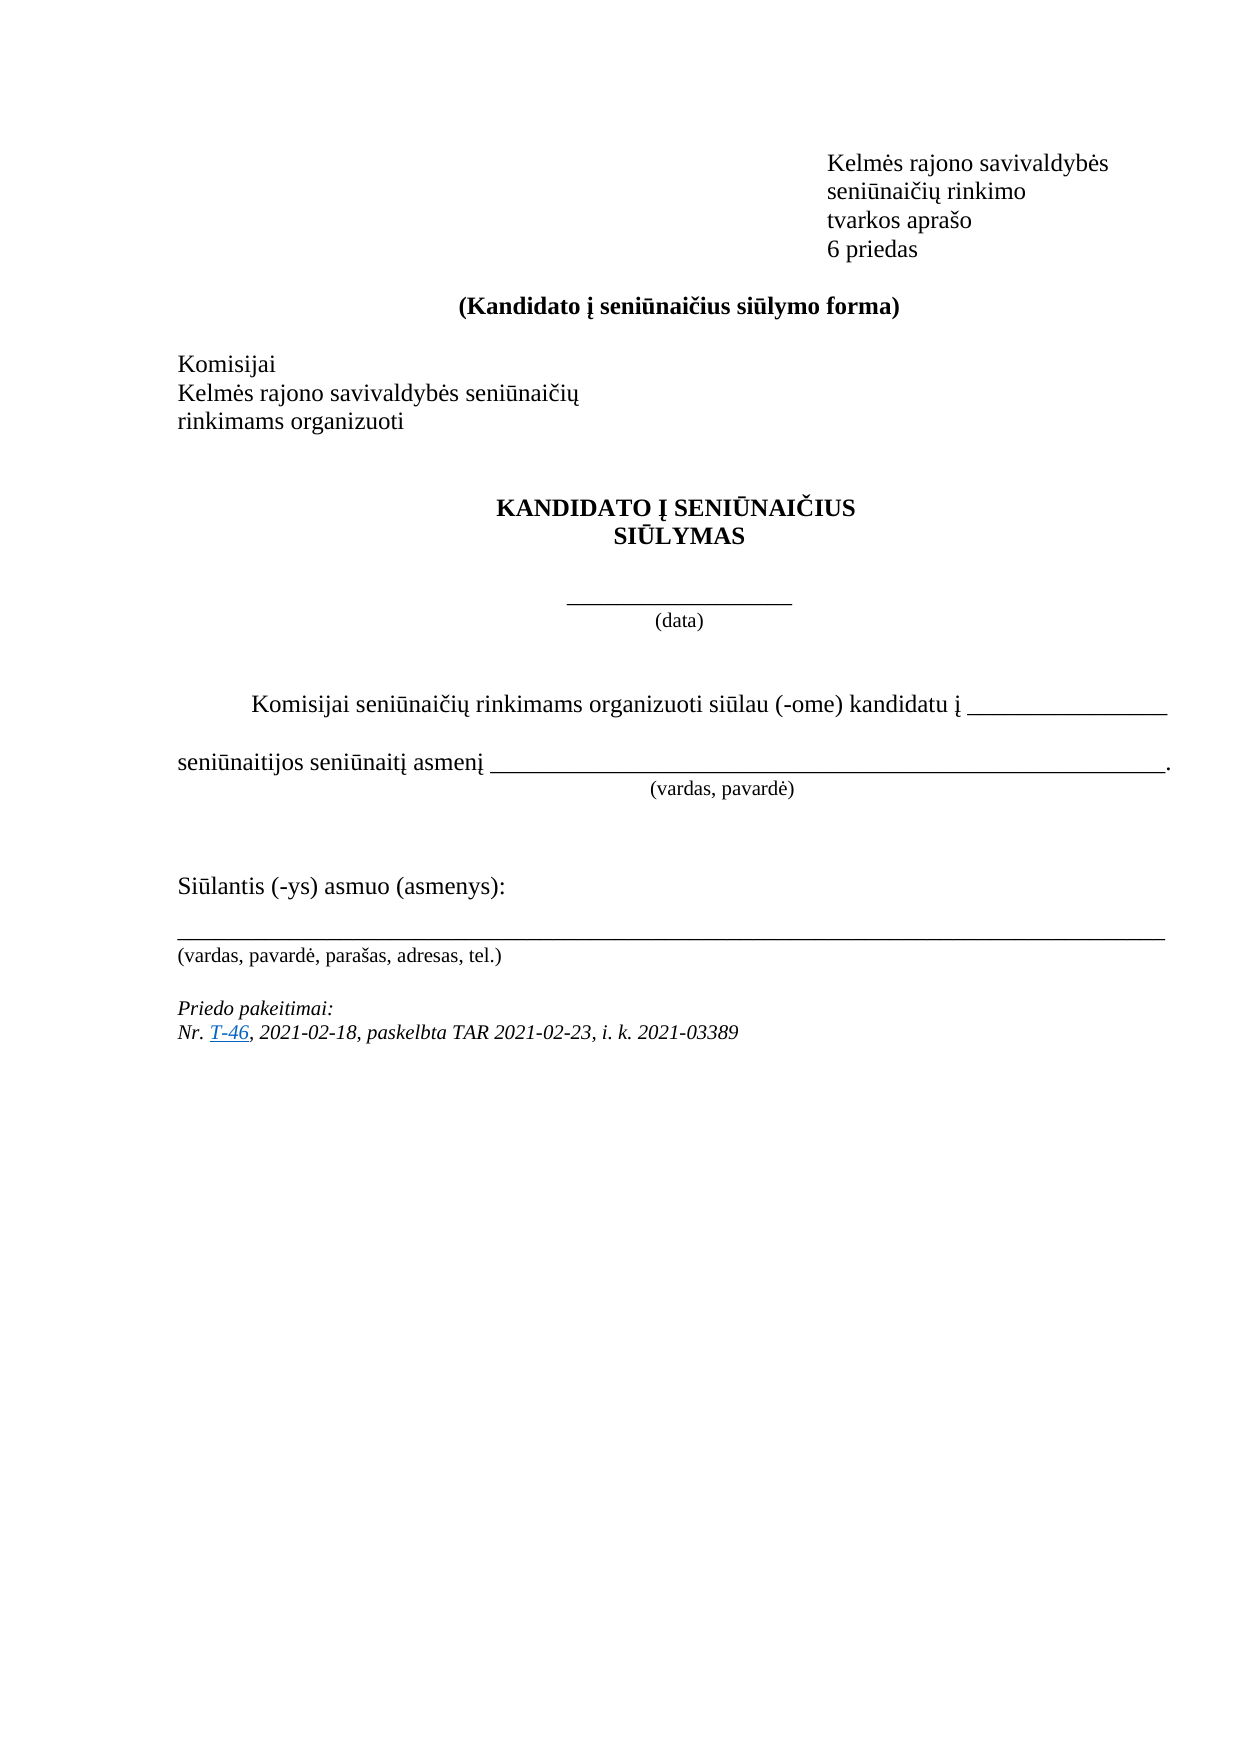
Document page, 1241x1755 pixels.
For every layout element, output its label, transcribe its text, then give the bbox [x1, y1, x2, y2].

text Kelmės rajono savivaldybės [177, 148, 1182, 176]
text (vardas, pavardė) [650, 775, 1181, 799]
text KANDIDATO Į SENIŪNAIČIUS [177, 493, 1181, 521]
text Priedo pakeitimai: [177, 996, 1181, 1020]
text Kelmės rajono savivaldybės seniūnaičių [177, 378, 1181, 406]
text Siūlantis (-ys) asmuo (asmenys): [177, 871, 1181, 900]
text Komisijai [177, 349, 1181, 378]
text Komisijai seniūnaičių rinkimams organizuoti siūlau (-ome) kandidatu į ________________ [177, 689, 1181, 718]
text Nr. T-46, 2021-02-18, paskelbta TAR 2021-02-23, i. k. 2021-03389 [177, 1020, 1181, 1044]
text SIŪLYMAS [177, 521, 1181, 550]
text 6 priedas [0, 234, 1181, 263]
text seniūnaitijos seniūnaitį asmenį ______________________________________________________. [177, 747, 1181, 775]
text (vardas, pavardė, parašas, adresas, tel.) [177, 943, 1181, 967]
text (Kandidato į seniūnaičius siūlymo forma) [177, 291, 1181, 320]
text __________________ [177, 579, 1181, 608]
text tvarkos aprašo [0, 205, 1181, 234]
text _______________________________________________________________________________ [177, 914, 1181, 943]
text seniūnaičių rinkimo [0, 176, 1181, 205]
text (data) [177, 608, 1181, 632]
text rinkimams organizuoti [177, 406, 1181, 435]
